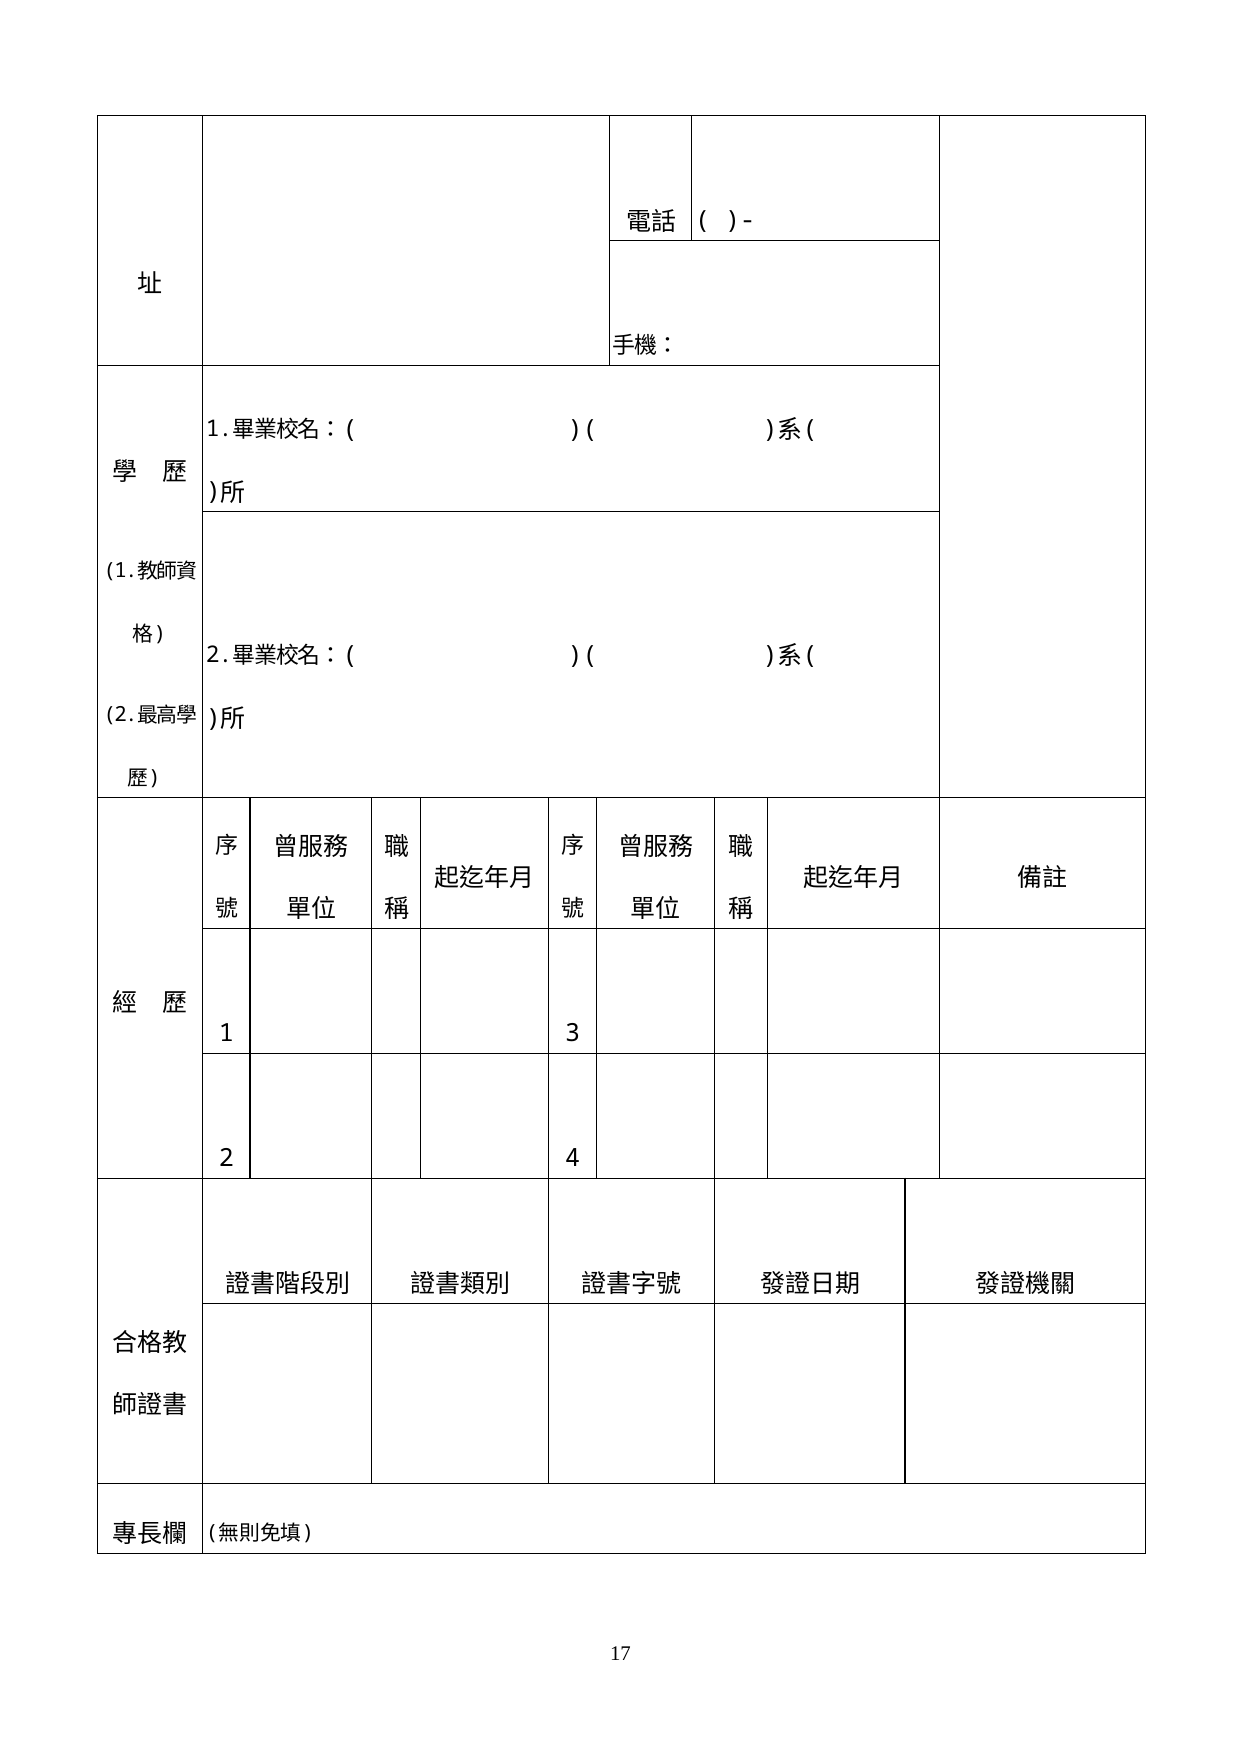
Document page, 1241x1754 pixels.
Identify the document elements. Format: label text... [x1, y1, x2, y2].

table_cell 專長欄 [98, 1484, 202, 1552]
table_cell 備註 [940, 798, 1145, 927]
table_cell [251, 1054, 371, 1177]
table_cell [715, 1304, 904, 1483]
table_cell 序號 [549, 798, 596, 927]
table_cell 發證機關 [906, 1179, 1145, 1302]
table_cell 起迄年月 [768, 798, 939, 927]
table_cell 手機： [610, 241, 939, 365]
table_cell [906, 1304, 1145, 1483]
table_cell 證書階段別 [203, 1179, 371, 1302]
table_cell 2 [203, 1054, 249, 1177]
table_cell (無則免填) [203, 1484, 1145, 1552]
table_cell [421, 1054, 548, 1177]
table_cell [372, 929, 420, 1052]
table_cell ( )- [692, 116, 939, 240]
table_cell 學 歷 (1.教師資格) (2.最高學歷) [98, 366, 202, 797]
table_cell 曾服務 單位 [597, 798, 714, 927]
table_cell [203, 116, 609, 365]
table_cell [940, 929, 1145, 1052]
table_cell [597, 1054, 714, 1177]
table_cell [768, 1054, 939, 1177]
table_cell 證書字號 [549, 1179, 714, 1302]
table_cell 1 [203, 929, 249, 1052]
table_cell [372, 1304, 548, 1483]
table_cell 3 [549, 929, 596, 1052]
table_cell [251, 929, 371, 1052]
table_cell 發證日期 [715, 1179, 904, 1302]
table_cell [597, 929, 714, 1052]
table_cell 起迄年月 [421, 798, 548, 927]
table_cell [203, 1304, 371, 1483]
table_cell [372, 1054, 420, 1177]
table_cell 職稱 [372, 798, 420, 927]
table_cell 證書類別 [372, 1179, 548, 1302]
table_cell [940, 116, 1145, 797]
table_cell [715, 1054, 767, 1177]
table_cell 經 歷 [98, 798, 202, 1177]
table_cell [549, 1304, 714, 1483]
table_cell 2.畢業校名：( )( )系( )所 [203, 512, 939, 797]
table_cell 職稱 [715, 798, 767, 927]
table_cell 序號 [203, 798, 249, 927]
table_cell 電話 [610, 116, 691, 240]
table_cell 4 [549, 1054, 596, 1177]
table_cell [940, 1054, 1145, 1177]
table_cell [715, 929, 767, 1052]
table_cell 1.畢業校名：( )( )系( )所 [203, 366, 939, 511]
table_cell 曾服務 單位 [251, 798, 371, 927]
table_cell [421, 929, 548, 1052]
table_cell [768, 929, 939, 1052]
table_cell 址 [98, 116, 202, 365]
table_cell 合格教師證書 [98, 1179, 202, 1483]
